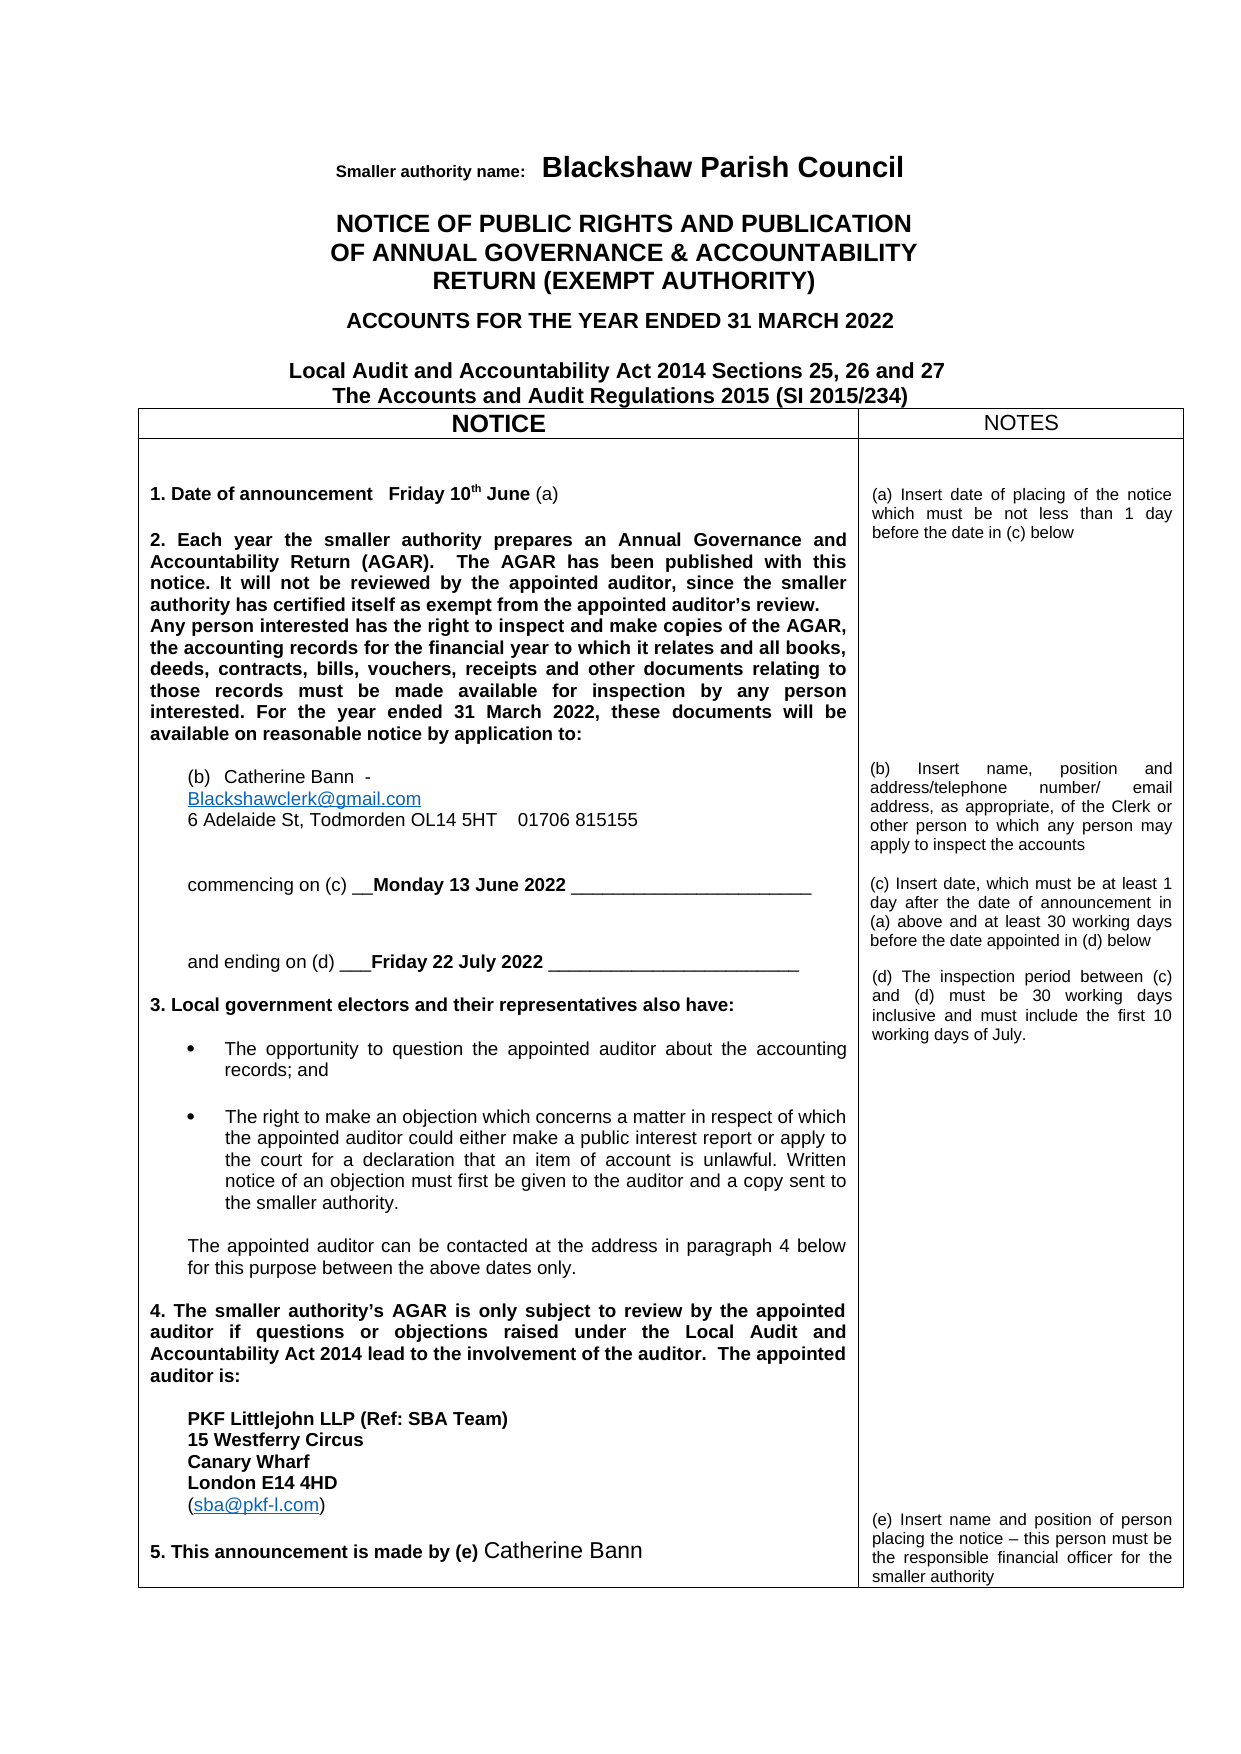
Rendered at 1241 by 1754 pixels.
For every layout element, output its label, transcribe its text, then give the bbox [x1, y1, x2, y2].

text ACCOUNTS FOR THE YEAR ENDED 31 MARCH 2022 [150, 307, 1090, 333]
text Smaller authority name: Blackshaw Parish Council [150, 150, 1090, 183]
text NOTICE OF PUBLIC RIGHTS AND PUBLICATION OF ANNUAL GOVERNANCE & ACCOUNTABILITY RETURN (EXEMPT AUTHORITY) [327, 209, 921, 295]
table_header NOTICE [139, 409, 858, 438]
table_header NOTES [859, 409, 1183, 438]
table_cell (a) Insert date of placing of the notice which must be not less than 1 day before the date in (c) below (b) Insert name, position and address/telephone number/ email address, as appropriate, of the Clerk or other person to which any person may apply to inspect the accounts (c) Insert date, which must be at least 1 day after the date of announcement in (a) above and at least 30 working days before the date appointed in (d) below (d) The inspection period between (c) and (d) must be 30 working days inclusive and must include the first 10 working days of July. (e) Insert name and position of person placing the notice – this person must be the responsible financial officer for the smaller authority [859, 439, 1183, 1587]
text Local Audit and Accountability Act 2014 Sections 25, 26 and 27 [150, 358, 1090, 383]
table_cell 1. Date of announcement Friday 10th June (a) 2. Each year the smaller authority prepares an Annual Governance and Accountability Return (AGAR). The AGAR has been published with this notice. It will not be reviewed by the appointed auditor, since the smaller authority has certified itself as exempt from the appointed auditor’s review. Any person interested has the right to inspect and make copies of the AGAR, the accounting records for the financial year to which it relates and all books, deeds, contracts, bills, vouchers, receipts and other documents relating to those records must be made available for inspection by any person interested. For the year ended 31 March 2022, these documents will be available on reasonable notice by application to: (b) Catherine Bann - Blackshawclerk@gmail.com 6 Adelaide St, Todmorden OL14 5HT 01706 815155 commencing on (c) __Monday 13 June 2022 _______________________ and ending on (d) ___Friday 22 July 2022 ________________________ 3. Local government electors and their representatives also have: The opportunity to question the appointed auditor about the accounting records; and The right to make an objection which concerns a matter in respect of which the appointed auditor could either make a public interest report or apply to the court for a declaration that an item of account is unlawful. Written notice of an objection must first be given to the auditor and a copy sent to the smaller authority. The appointed auditor can be contacted at the address in paragraph 4 below for this purpose between the above dates only. 4. The smaller authority’s AGAR is only subject to review by the appointed auditor if questions or objections raised under the Local Audit and Accountability Act 2014 lead to the involvement of the auditor. The appointed auditor is: PKF Littlejohn LLP (Ref: SBA Team) 15 Westferry Circus Canary Wharf London E14 4HD (sba@pkf-l.com) 5. This announcement is made by (e) Catherine Bann [139, 439, 858, 1587]
text The Accounts and Audit Regulations 2015 (SI 2015/234) [150, 383, 1090, 408]
